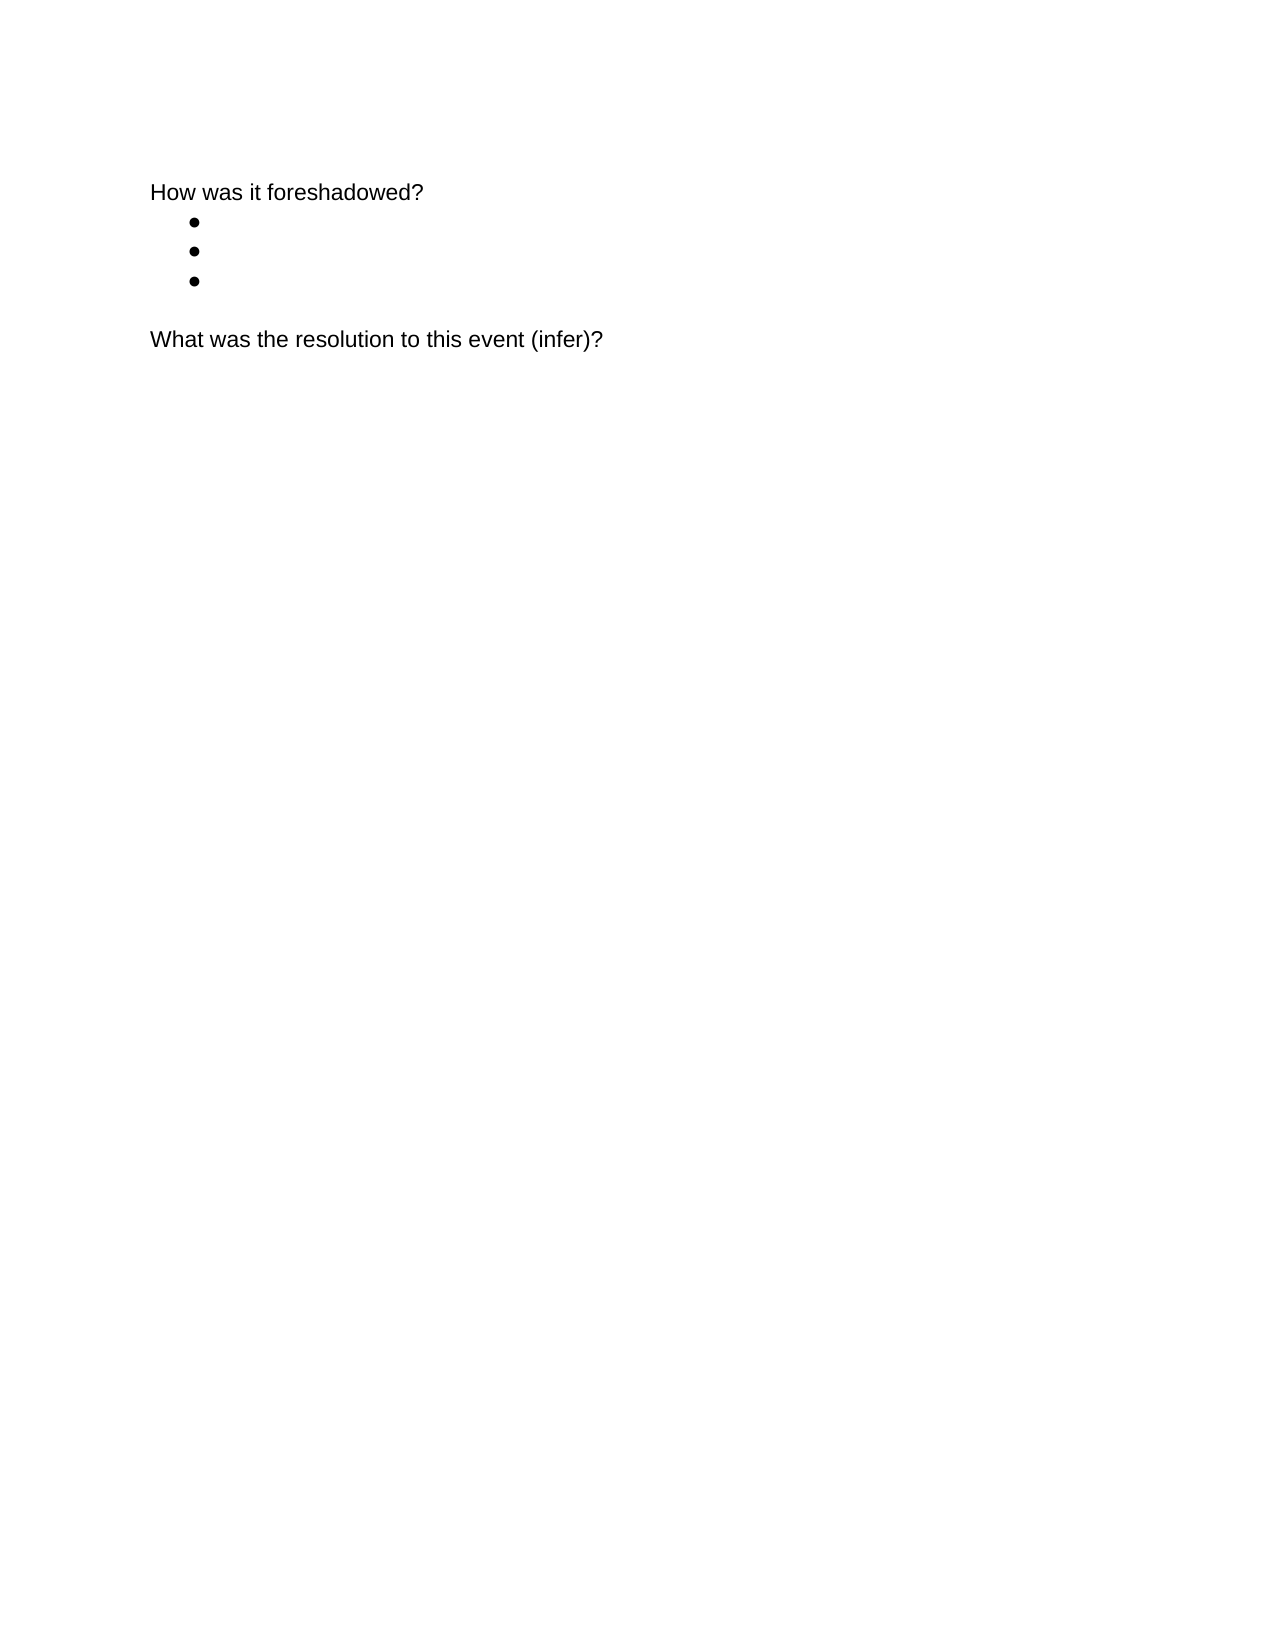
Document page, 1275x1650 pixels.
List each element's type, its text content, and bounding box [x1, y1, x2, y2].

text How was it foreshadowed? [150, 179, 1125, 205]
text What was the resolution to this event (infer)? [150, 326, 1125, 352]
